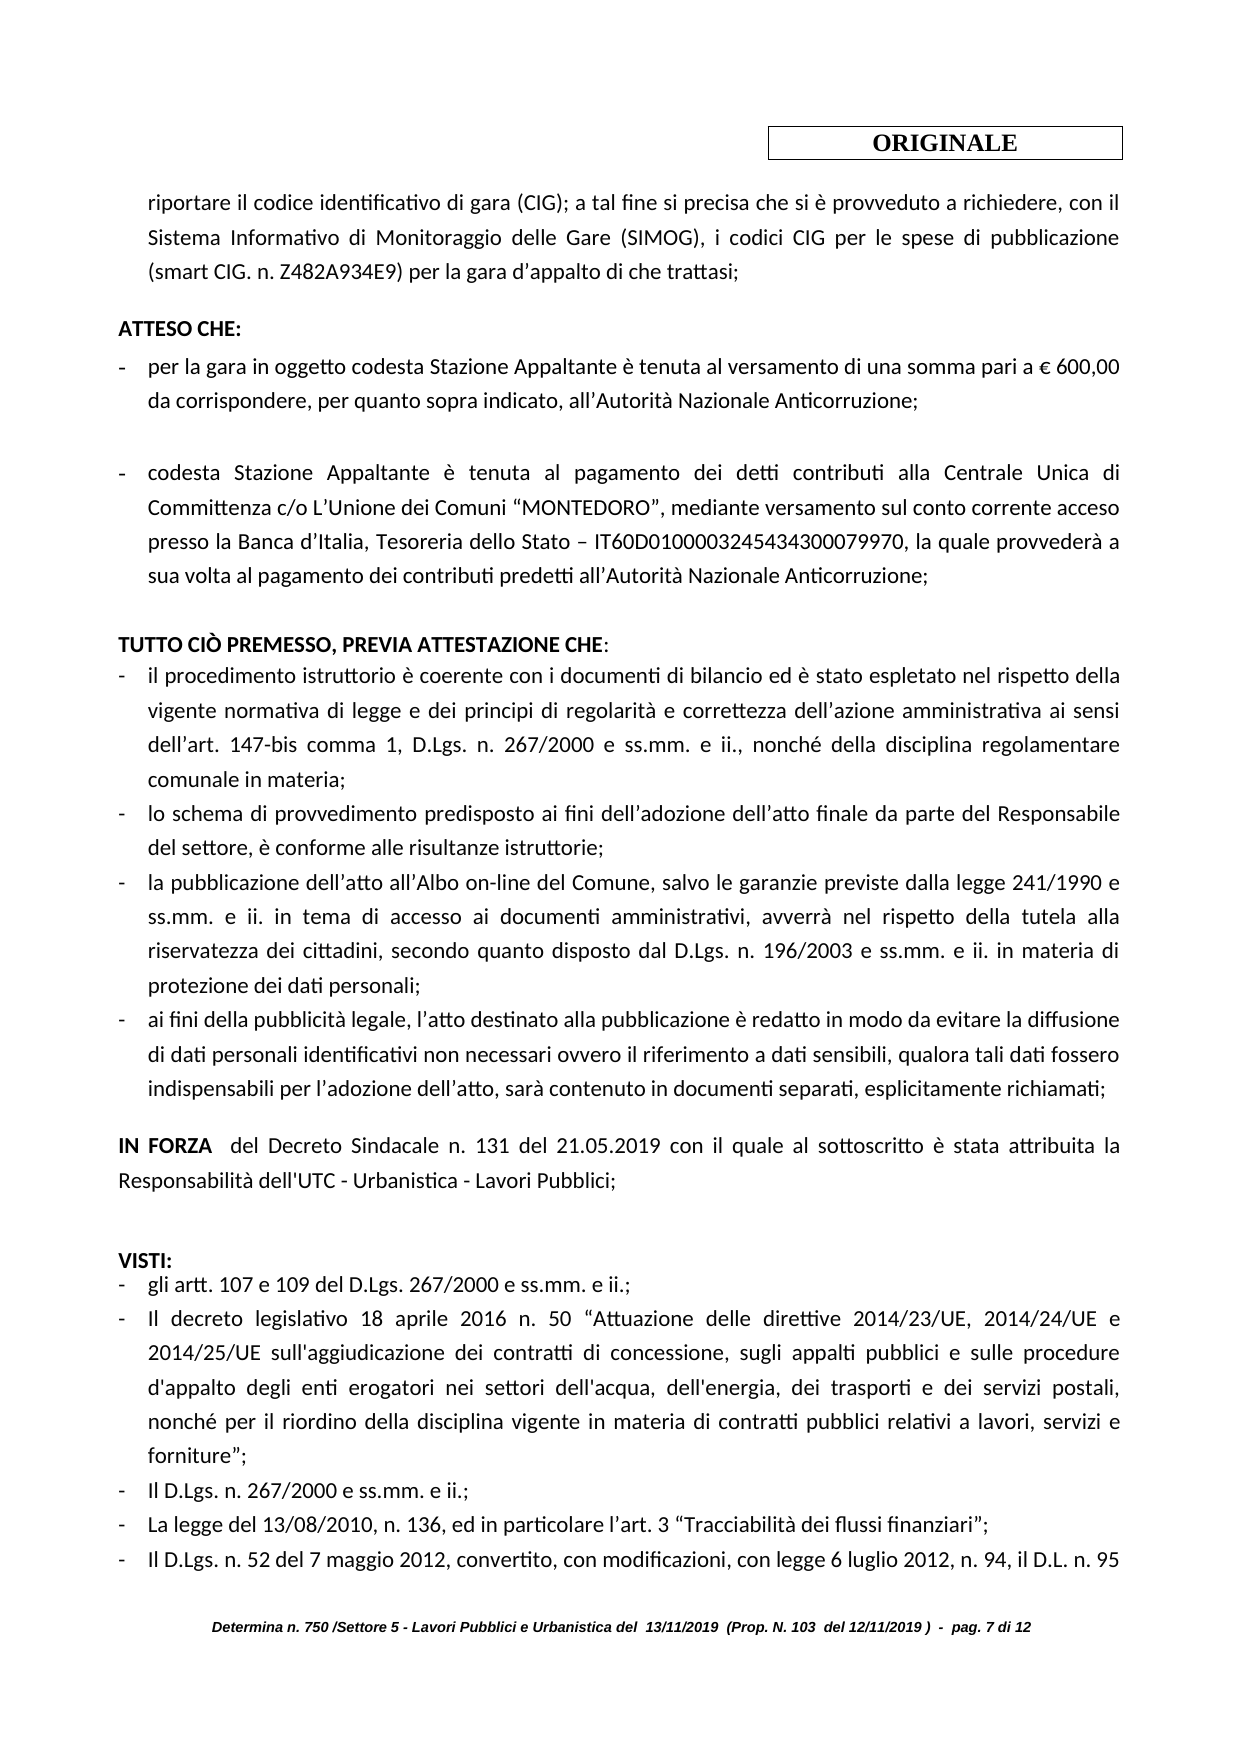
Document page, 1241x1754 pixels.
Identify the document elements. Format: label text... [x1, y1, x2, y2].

list la pubblicazione dell’atto all’Albo on-line del Comune, salvo le garanzie previste dalla legge 241/1990 e ss.mm. e ii. in tema di accesso ai documenti amministrativi, avverrà nel rispetto della tutela alla riservatezza dei cittadini, secondo quanto disposto dal D.Lgs. n. 196/2003 e ss.mm. e ii. in materia di protezione dei dati personali; [118, 873, 1122, 999]
list il procedimento istruttorio è coerente con i documenti di bilancio ed è stato espletato nel rispetto della vigente normativa di legge e dei principi di regolarità e correttezza dell’azione amministrativa ai sensi dell’art. 147-bis comma 1, D.Lgs. n. 267/2000 e ss.mm. e ii., nonché della disciplina regolamentare comunale in materia; [118, 667, 1122, 793]
list lo schema di provvedimento predisposto ai fini dell’adozione dell’atto finale da parte del Responsabile del settore, è conforme alle risultanze istruttorie; [118, 804, 1122, 862]
list per la gara in oggetto codesta Stazione Appaltante è tenuta al versamento di una somma pari a € 600,00 da corrispondere, per quanto sopra indicato, all’Autorità Nazionale Anticorruzione; [118, 354, 1122, 414]
list Il D.Lgs. n. 267/2000 e ss.mm. e ii.; [118, 1481, 1122, 1504]
text TUTTO CIÒ PREMESSO, PREVIA ATTESTAZIONE CHE: [118, 635, 1122, 658]
text VISTI: [118, 1252, 1122, 1275]
text ATTESO CHE: [118, 319, 1122, 342]
list Il D.Lgs. n. 52 del 7 maggio 2012, convertito, con modificazioni, con legge 6 luglio 2012, n. 94, il D.L. n. 95 [118, 1550, 1122, 1573]
list codesta Stazione Appaltante è tenuta al pagamento dei detti contributi alla Centrale Unica di Committenza c/o L’Unione dei Comuni “MONTEDORO”, mediante versamento sul conto corrente acceso presso la Banca d’Italia, Tesoreria dello Stato – IT60D0100003245434300079970, la quale provvederà a sua volta al pagamento dei contributi predetti all’Autorità Nazionale Anticorruzione; [118, 460, 1122, 589]
list La legge del 13/08/2010, n. 136, ed in particolare l’art. 3 “Tracciabilità dei flussi finanziari”; [118, 1516, 1122, 1538]
list Il decreto legislativo 18 aprile 2016 n. 50 “Attuazione delle direttive 2014/23/UE, 2014/24/UE e 2014/25/UE sull'aggiudicazione dei contratti di concessione, sugli appalti pubblici e sulle procedure d'appalto degli enti erogatori nei settori dell'acqua, dell'energia, dei trasporti e dei servizi postali, nonché per il riordino della disciplina vigente in materia di contratti pubblici relativi a lavori, servizi e forniture”; [118, 1309, 1122, 1470]
text IN FORZA del Decreto Sindacale n. 131 del 21.05.2019 con il quale al sottoscritto è stata attribuita la Responsabilità dell'UTC - Urbanistica - Lavori Pubblici; [118, 1137, 1122, 1194]
list riportare il codice identificativo di gara (CIG); a tal fine si precisa che si è provveduto a richiedere, con il Sistema Informativo di Monitoraggio delle Gare (SIMOG), i codici CIG per le spese di pubblicazione (smart CIG. n. Z482A934E9) per la gara d’appalto di che trattasi; [118, 193, 1122, 285]
list ai fini della pubblicità legale, l’atto destinato alla pubblicazione è redatto in modo da evitare la diffusione di dati personali identificativi non necessari ovvero il riferimento a dati sensibili, qualora tali dati fossero indispensabili per l’adozione dell’atto, sarà contenuto in documenti separati, esplicitamente richiamati; [118, 1011, 1122, 1102]
list gli artt. 107 e 109 del D.Lgs. 267/2000 e ss.mm. e ii.; [118, 1275, 1122, 1298]
